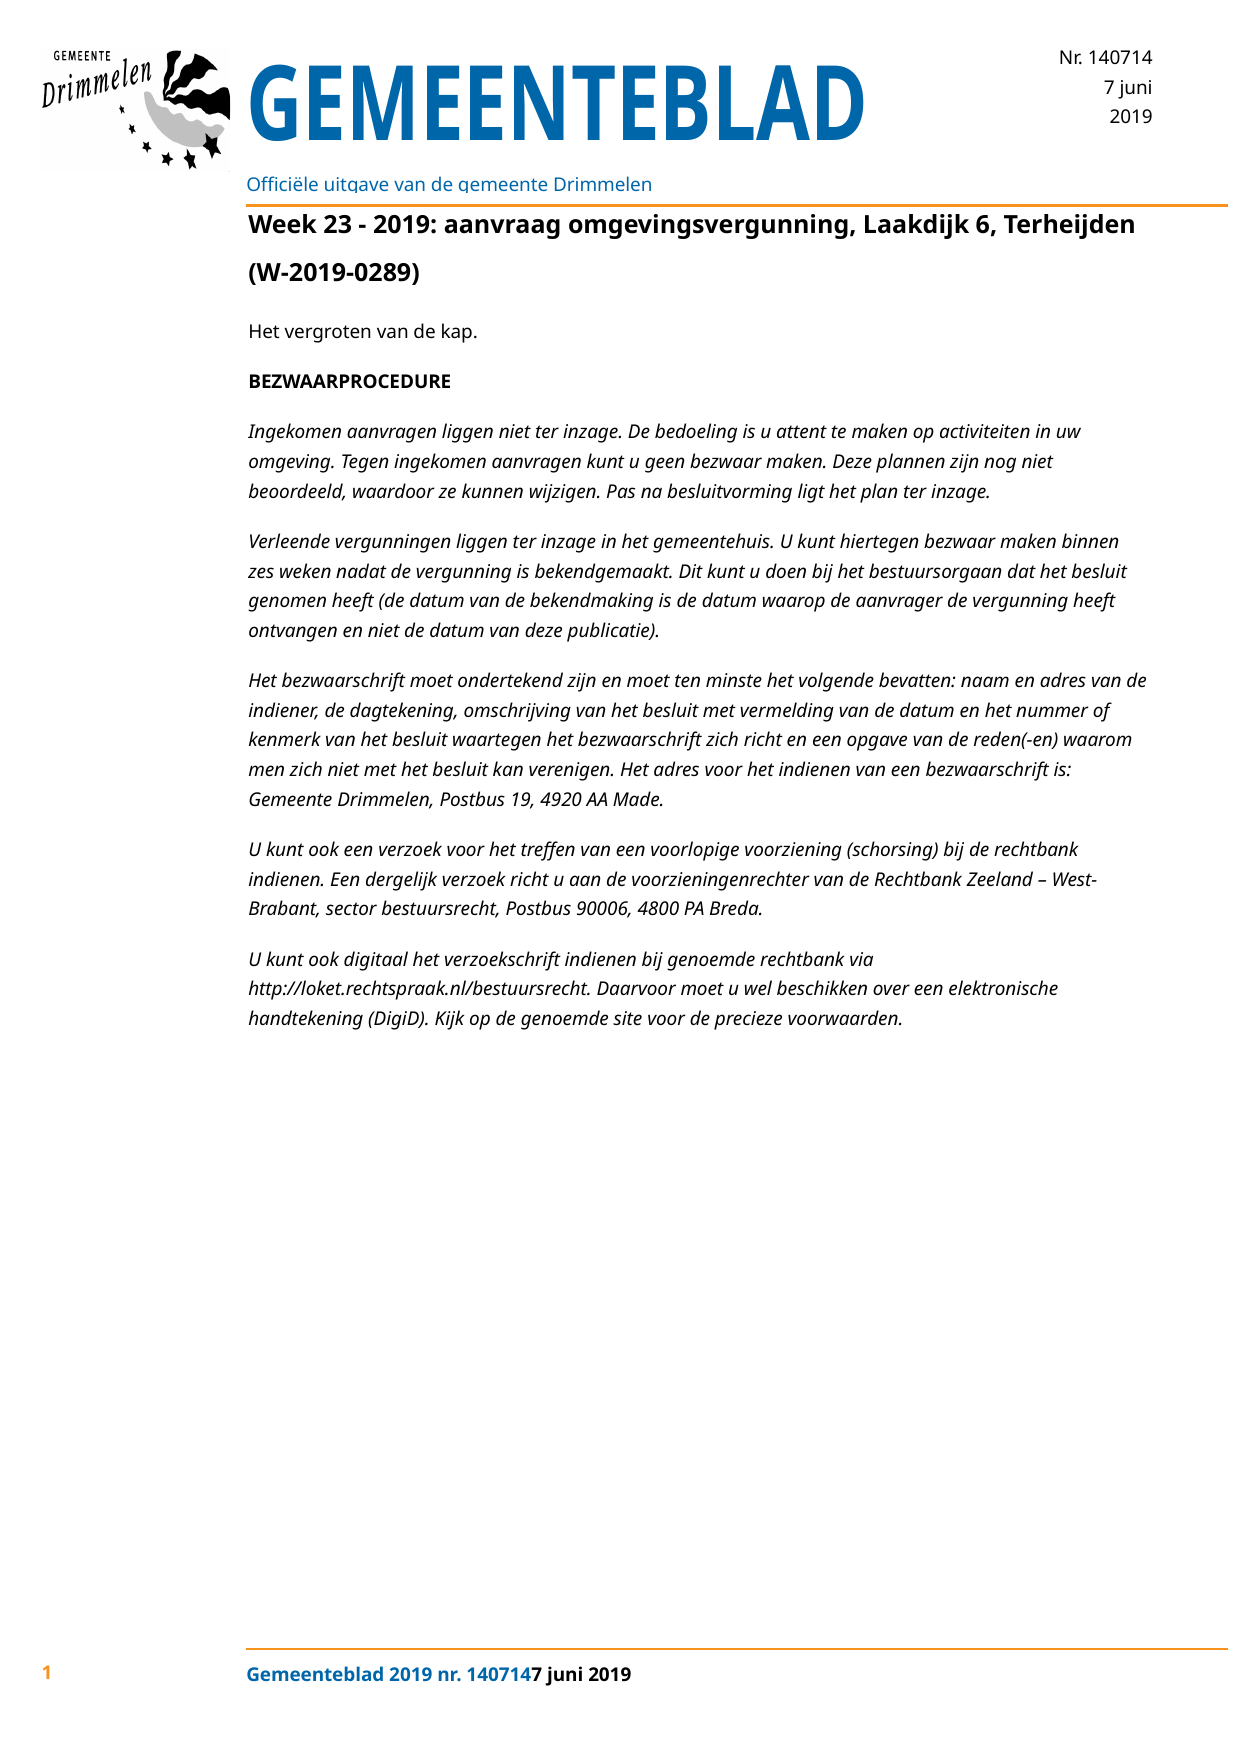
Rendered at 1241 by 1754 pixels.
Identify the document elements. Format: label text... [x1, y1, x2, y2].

text U kunt ook digitaal het verzoekschrift indienen bij genoemde rechtbank via http://loket.rechtspraak.nl/bestuursrecht. Daarvoor moet u wel beschikken over een elektronische handtekening (DigiD). Kijk op de genoemde site voor de precieze voorwaarden. [248, 946, 1152, 1031]
text Verleende vergunningen liggen ter inzage in het gemeentehuis. U kunt hiertegen bezwaar maken binnen zes weken nadat de vergunning is bekendgemaakt. Dit kunt u doen bij het bestuursorgaan dat het besluit genomen heeft (de datum van de bekendmaking is de datum waarop de aanvrager de vergunning heeft ontvangen en niet de datum van deze publicatie). [248, 528, 1152, 643]
text Het vergroten van de kap. [248, 318, 1152, 344]
text Het bezwaarschrift moet ondertekend zijn en moet ten minste het volgende bevatten: naam en adres van de indiener, de dagtekening, omschrijving van het besluit met vermelding van de datum en het nummer of kenmerk van het besluit waartegen het bezwaarschrift zich richt en een opgave van de reden(-en) waarom men zich niet met het besluit kan verenigen. Het adres voor het indienen van een bezwaarschrift is: Gemeente Drimmelen, Postbus 19, 4920 AA Made. [248, 667, 1152, 812]
picture [41, 47, 231, 172]
text U kunt ook een verzoek voor het treffen van een voorlopige voorziening (schorsing) bij de rechtbank indienen. Een dergelijk verzoek richt u aan de voorzieningenrechter van de Rechtbank Zeeland – West-Brabant, sector bestuursrecht, Postbus 90006, 4800 PA Breda. [248, 836, 1152, 921]
text Week 23 - 2019: aanvraag omgevingsvergunning, Laakdijk 6, Terheijden (W-2019-0289) [248, 207, 1152, 288]
text BEZWAARPROCEDURE [248, 368, 1152, 394]
text Ingekomen aanvragen liggen niet ter inzage. De bedoeling is u attent te maken op activiteiten in uw omgeving. Tegen ingekomen aanvragen kunt u geen bezwaar maken. Deze plannen zijn nog niet beoordeeld, waardoor ze kunnen wijzigen. Pas na besluitvorming ligt het plan ter inzage. [248, 419, 1152, 504]
